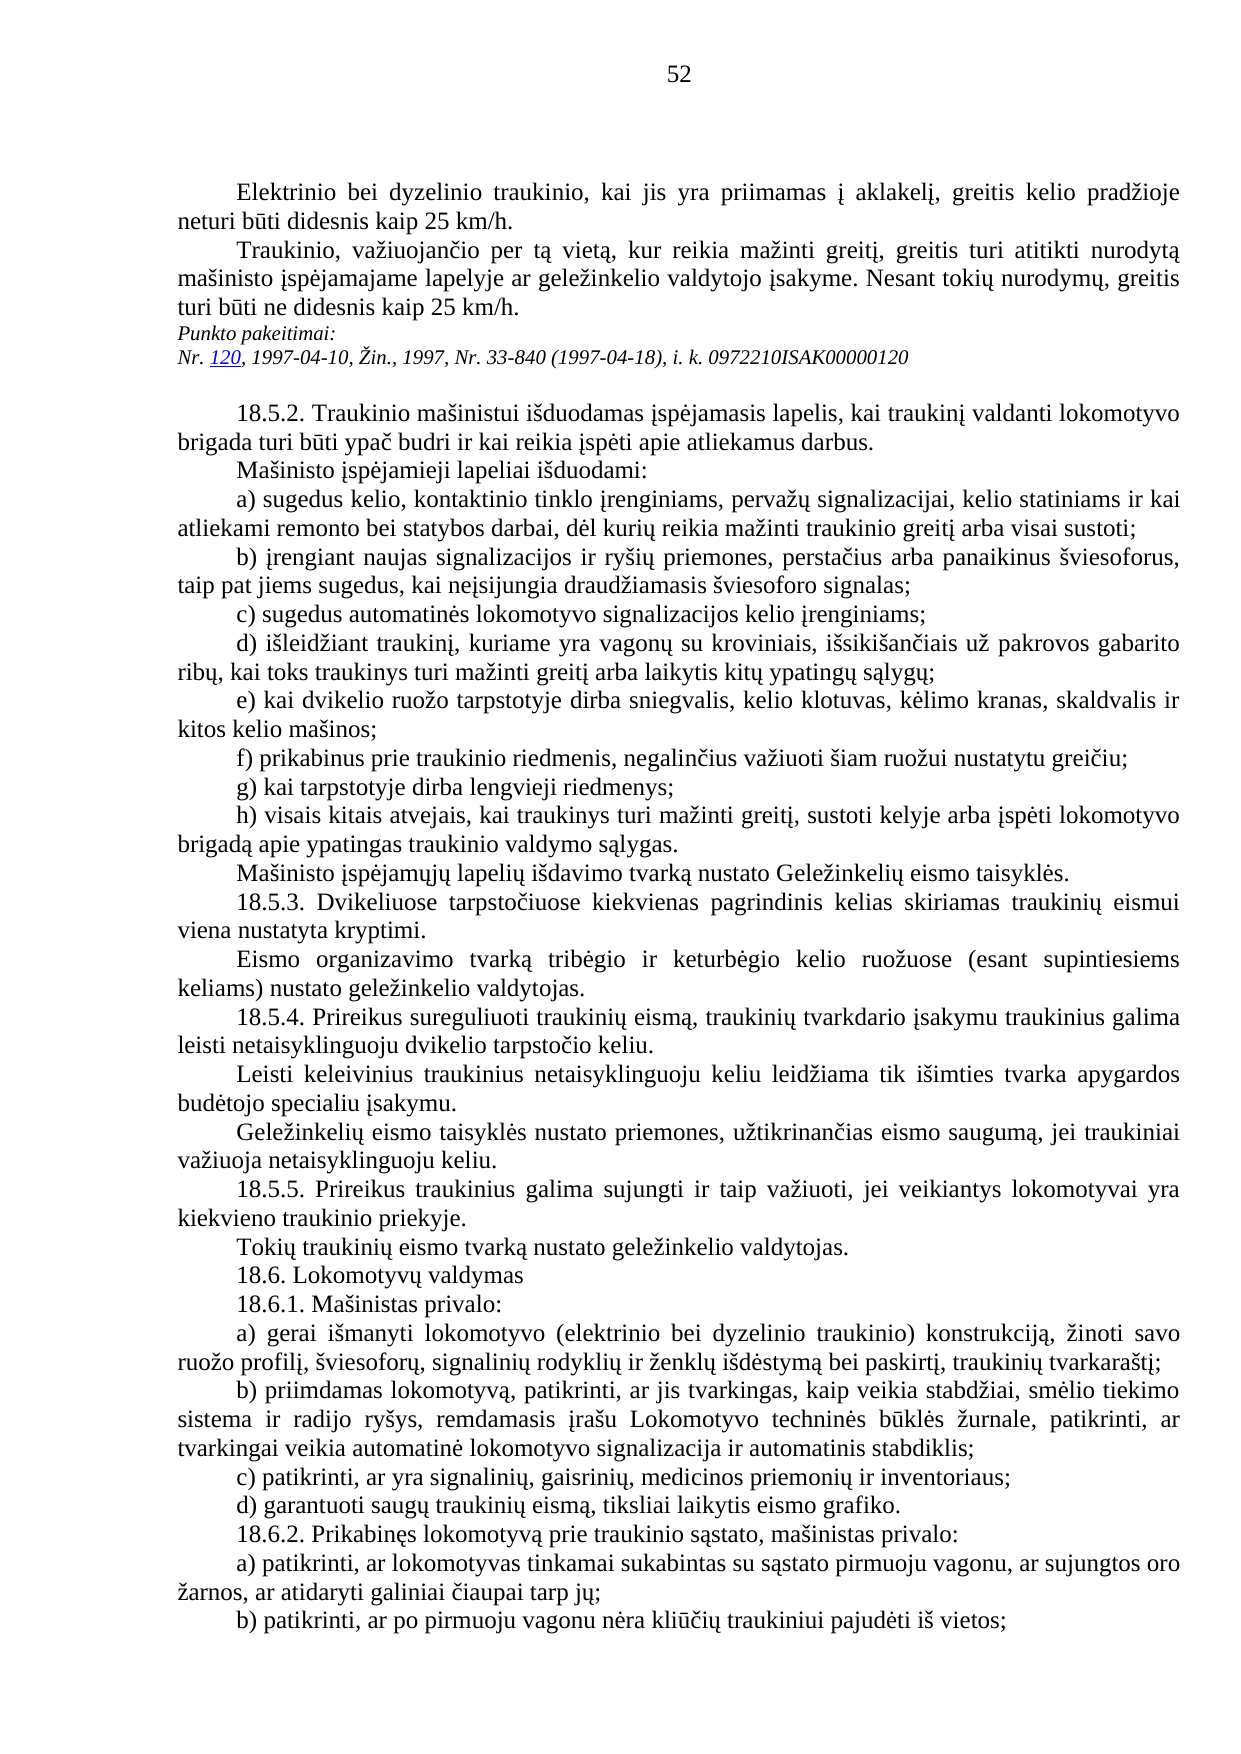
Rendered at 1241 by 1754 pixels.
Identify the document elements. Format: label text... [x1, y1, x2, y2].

text Mašinisto įspėjamųjų lapelių išdavimo tvarką nustato Geležinkelių eismo taisyklės. [177, 858, 1181, 887]
text 18.6.2. Prikabinęs lokomotyvą prie traukinio sąstato, mašinistas privalo: [177, 1519, 1181, 1548]
text d) garantuoti saugų traukinių eismą, tiksliai laikytis eismo grafiko. [177, 1490, 1181, 1519]
text 18.5.3. Dvikeliuose tarpstočiuose kiekvienas pagrindinis kelias skiriamas traukinių eismui viena nustatyta kryptimi. [177, 887, 1181, 944]
text Leisti keleivinius traukinius netaisyklinguoju keliu leidžiama tik išimties tvarka apygardos budėtojo specialiu įsakymu. [177, 1059, 1181, 1117]
text Punkto pakeitimai: [177, 321, 1181, 345]
text 18.6. Lokomotyvų valdymas [236, 1260, 1139, 1289]
text Eismo organizavimo tvarką tribėgio ir keturbėgio kelio ruožuose (esant supintiesiems keliams) nustato geležinkelio valdytojas. [177, 944, 1181, 1002]
text a) gerai išmanyti lokomotyvo (elektrinio bei dyzelinio traukinio) konstrukciją, žinoti savo ruožo profilį, šviesoforų, signalinių rodyklių ir ženklų išdėstymą bei paskirtį, traukinių tvarkaraštį; [177, 1318, 1181, 1375]
text 18.5.2. Traukinio mašinistui išduodamas įspėjamasis lapelis, kai traukinį valdanti lokomotyvo brigada turi būti ypač budri ir kai reikia įspėti apie atliekamus darbus. [177, 398, 1181, 455]
text c) patikrinti, ar yra signalinių, gaisrinių, medicinos priemonių ir inventoriaus; [177, 1462, 1181, 1490]
text e) kai dvikelio ruožo tarpstotyje dirba sniegvalis, kelio klotuvas, kėlimo kranas, skaldvalis ir kitos kelio mašinos; [177, 685, 1181, 743]
text 18.5.5. Prireikus traukinius galima sujungti ir taip važiuoti, jei veikiantys lokomotyvai yra kiekvieno traukinio priekyje. [177, 1174, 1181, 1232]
text b) įrengiant naujas signalizacijos ir ryšių priemones, perstačius arba panaikinus šviesoforus, taip pat jiems sugedus, kai neįsijungia draudžiamasis šviesoforo signalas; [177, 542, 1181, 599]
text Traukinio, važiuojančio per tą vietą, kur reikia mažinti greitį, greitis turi atitikti nurodytą mašinisto įspėjamajame lapelyje ar geležinkelio valdytojo įsakyme. Nesant tokių nurodymų, greitis turi būti ne didesnis kaip 25 km/h. [177, 235, 1181, 321]
text a) patikrinti, ar lokomotyvas tinkamai sukabintas su sąstato pirmuoju vagonu, ar sujungtos oro žarnos, ar atidaryti galiniai čiaupai tarp jų; [177, 1548, 1181, 1605]
text Tokių traukinių eismo tvarką nustato geležinkelio valdytojas. [177, 1232, 1181, 1260]
text Geležinkelių eismo taisyklės nustato priemones, užtikrinančias eismo saugumą, jei traukiniai važiuoja netaisyklinguoju keliu. [177, 1117, 1181, 1174]
text d) išleidžiant traukinį, kuriame yra vagonų su kroviniais, išsikišančiais už pakrovos gabarito ribų, kai toks traukinys turi mažinti greitį arba laikytis kitų ypatingų sąlygų; [177, 628, 1181, 685]
text c) sugedus automatinės lokomotyvo signalizacijos kelio įrenginiams; [177, 599, 1181, 628]
text Mašinisto įspėjamieji lapeliai išduodami: [177, 455, 1181, 484]
text f) prikabinus prie traukinio riedmenis, negalinčius važiuoti šiam ruožui nustatytu greičiu; [177, 743, 1181, 772]
text 18.6.1. Mašinistas privalo: [177, 1289, 1181, 1318]
text g) kai tarpstotyje dirba lengvieji riedmenys; [177, 772, 1181, 800]
text a) sugedus kelio, kontaktinio tinklo įrenginiams, pervažų signalizacijai, kelio statiniams ir kai atliekami remonto bei statybos darbai, dėl kurių reikia mažinti traukinio greitį arba visai sustoti; [177, 484, 1181, 542]
text Elektrinio bei dyzelinio traukinio, kai jis yra priimamas į aklakelį, greitis kelio pradžioje neturi būti didesnis kaip 25 km/h. [177, 177, 1181, 235]
text Nr. 120, 1997-04-10, Žin., 1997, Nr. 33-840 (1997-04-18), i. k. 0972210ISAK00000120 [177, 345, 1181, 369]
text 18.5.4. Prireikus sureguliuoti traukinių eismą, traukinių tvarkdario įsakymu traukinius galima leisti netaisyklinguoju dvikelio tarpstočio keliu. [177, 1002, 1181, 1059]
text b) priimdamas lokomotyvą, patikrinti, ar jis tvarkingas, kaip veikia stabdžiai, smėlio tiekimo sistema ir radijo ryšys, remdamasis įrašu Lokomotyvo techninės būklės žurnale, patikrinti, ar tvarkingai veikia automatinė lokomotyvo signalizacija ir automatinis stabdiklis; [177, 1375, 1181, 1462]
text b) patikrinti, ar po pirmuoju vagonu nėra kliūčių traukiniui pajudėti iš vietos; [177, 1605, 1181, 1634]
text h) visais kitais atvejais, kai traukinys turi mažinti greitį, sustoti kelyje arba įspėti lokomotyvo brigadą apie ypatingas traukinio valdymo sąlygas. [177, 800, 1181, 858]
